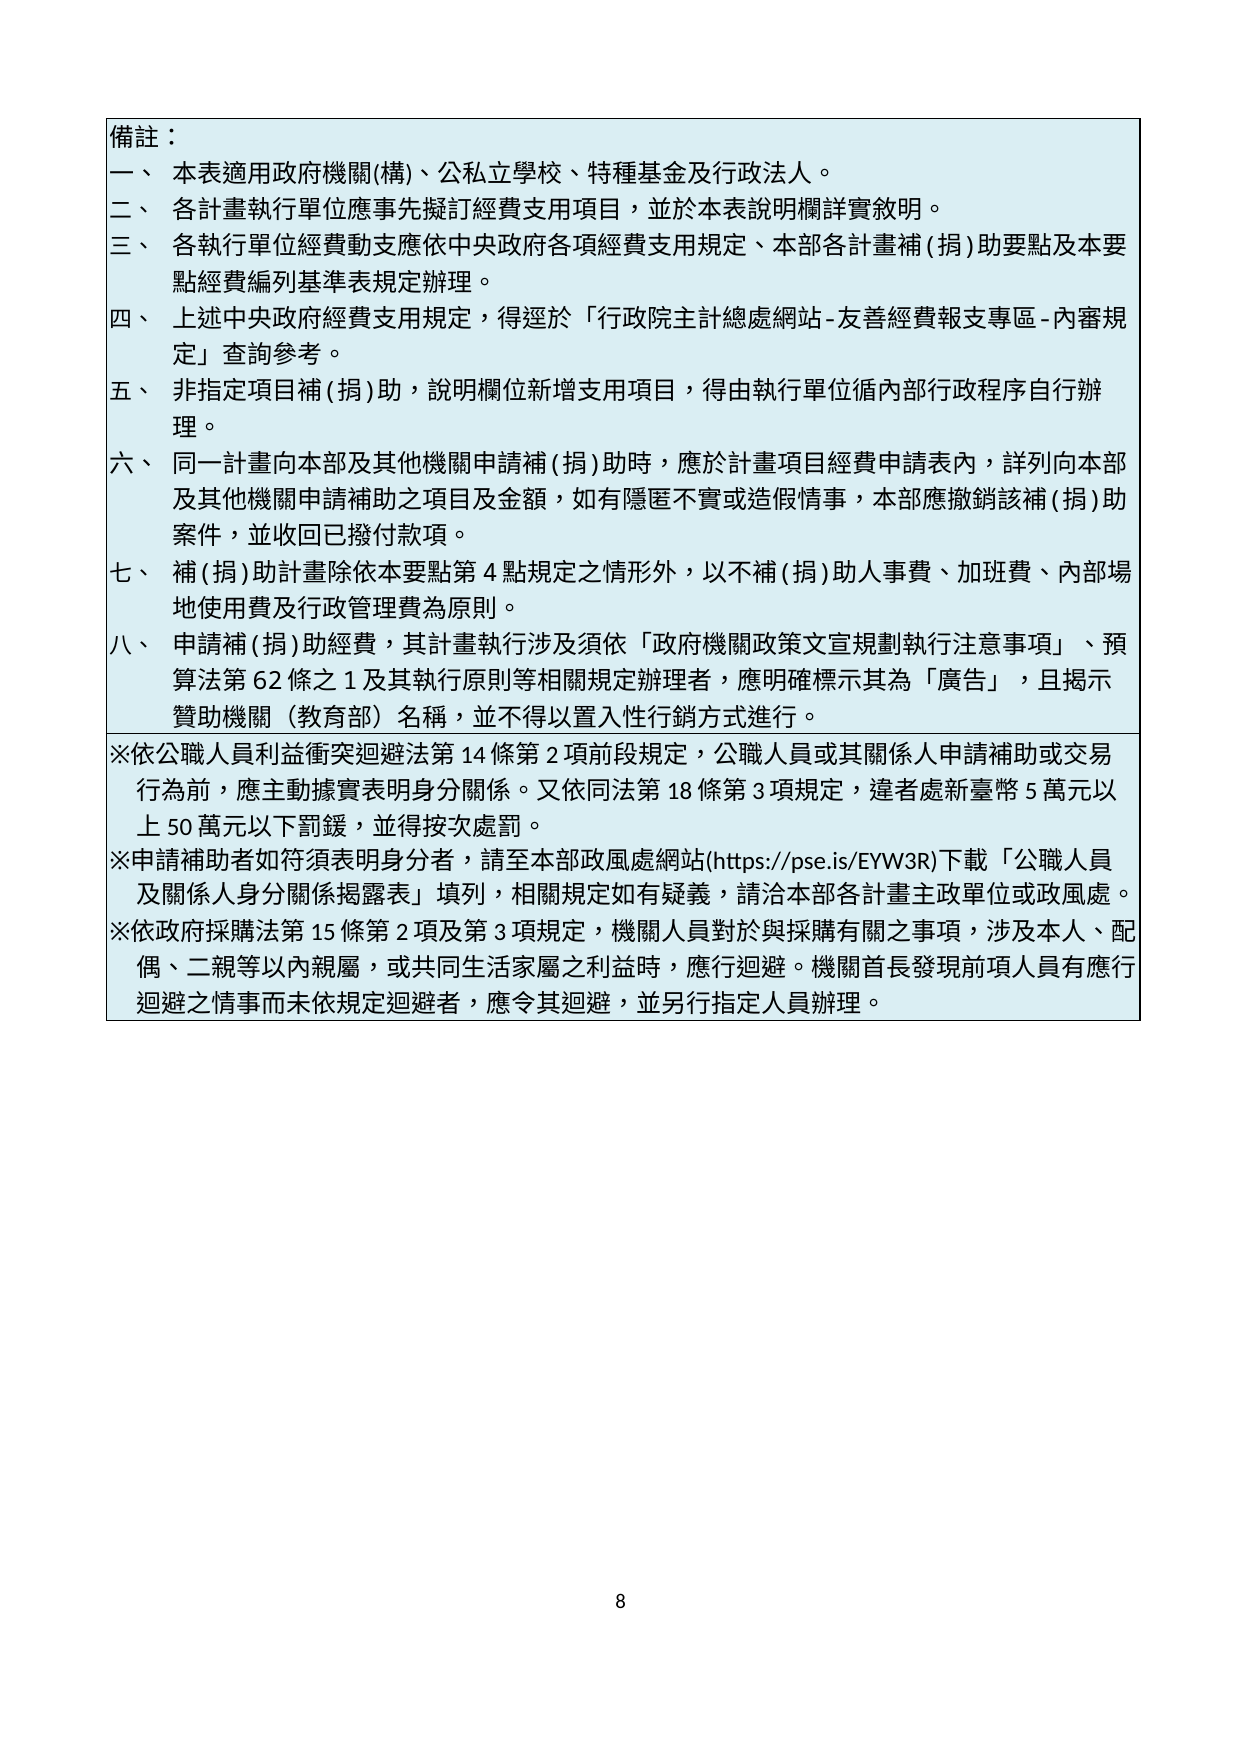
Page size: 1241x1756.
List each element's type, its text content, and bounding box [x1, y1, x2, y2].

table_cell 備註： 本表適用政府機關(構)、公私立學校、特種基金及行政法人。 各計畫執行單位應事先擬訂經費支用項目，並於本表說明欄詳實敘明。 各執行單位經費動支應依中央政府各項經費支用規定、本部各計畫補(捐)助要點及本要點經費編列基準表規定辦理。 上述中央政府經費支用規定，得逕於「行政院主計總處網站-友善經費報支專區-內審規定」查詢參考。 非指定項目補(捐)助，說明欄位新增支用項目，得由執行單位循內部行政程序自行辦理。 同一計畫向本部及其他機關申請補(捐)助時，應於計畫項目經費申請表內，詳列向本部及其他機關申請補助之項目及金額，如有隱匿不實或造假情事，本部應撤銷該補(捐)助案件，並收回已撥付款項。 補(捐)助計畫除依本要點第4點規定之情形外，以不補(捐)助人事費、加班費、內部場地使用費及行政管理費為原則。 申請補(捐)助經費，其計畫執行涉及須依「政府機關政策文宣規劃執行注意事項」、預算法第62條之1及其執行原則等相關規定辦理者，應明確標示其為「廣告」，且揭示贊助機關（教育部）名稱，並不得以置入性行銷方式進行。 [107, 119, 1139, 733]
table_cell ※依公職人員利益衝突迴避法第14條第2項前段規定，公職人員或其關係人申請補助或交易行為前，應主動據實表明身分關係。又依同法第18條第3項規定，違者處新臺幣5萬元以上50萬元以下罰鍰，並得按次處罰。 ※申請補助者如符須表明身分者，請至本部政風處網站(https://pse.is/EYW3R)下載「公職人員及關係人身分關係揭露表」填列，相關規定如有疑義，請洽本部各計畫主政單位或政風處。 ※依政府採購法第15條第2項及第3項規定，機關人員對於與採購有關之事項，涉及本人、配偶、二親等以內親屬，或共同生活家屬之利益時，應行迴避。機關首長發現前項人員有應行迴避之情事而未依規定迴避者，應令其迴避，並另行指定人員辦理。 [107, 734, 1139, 1020]
